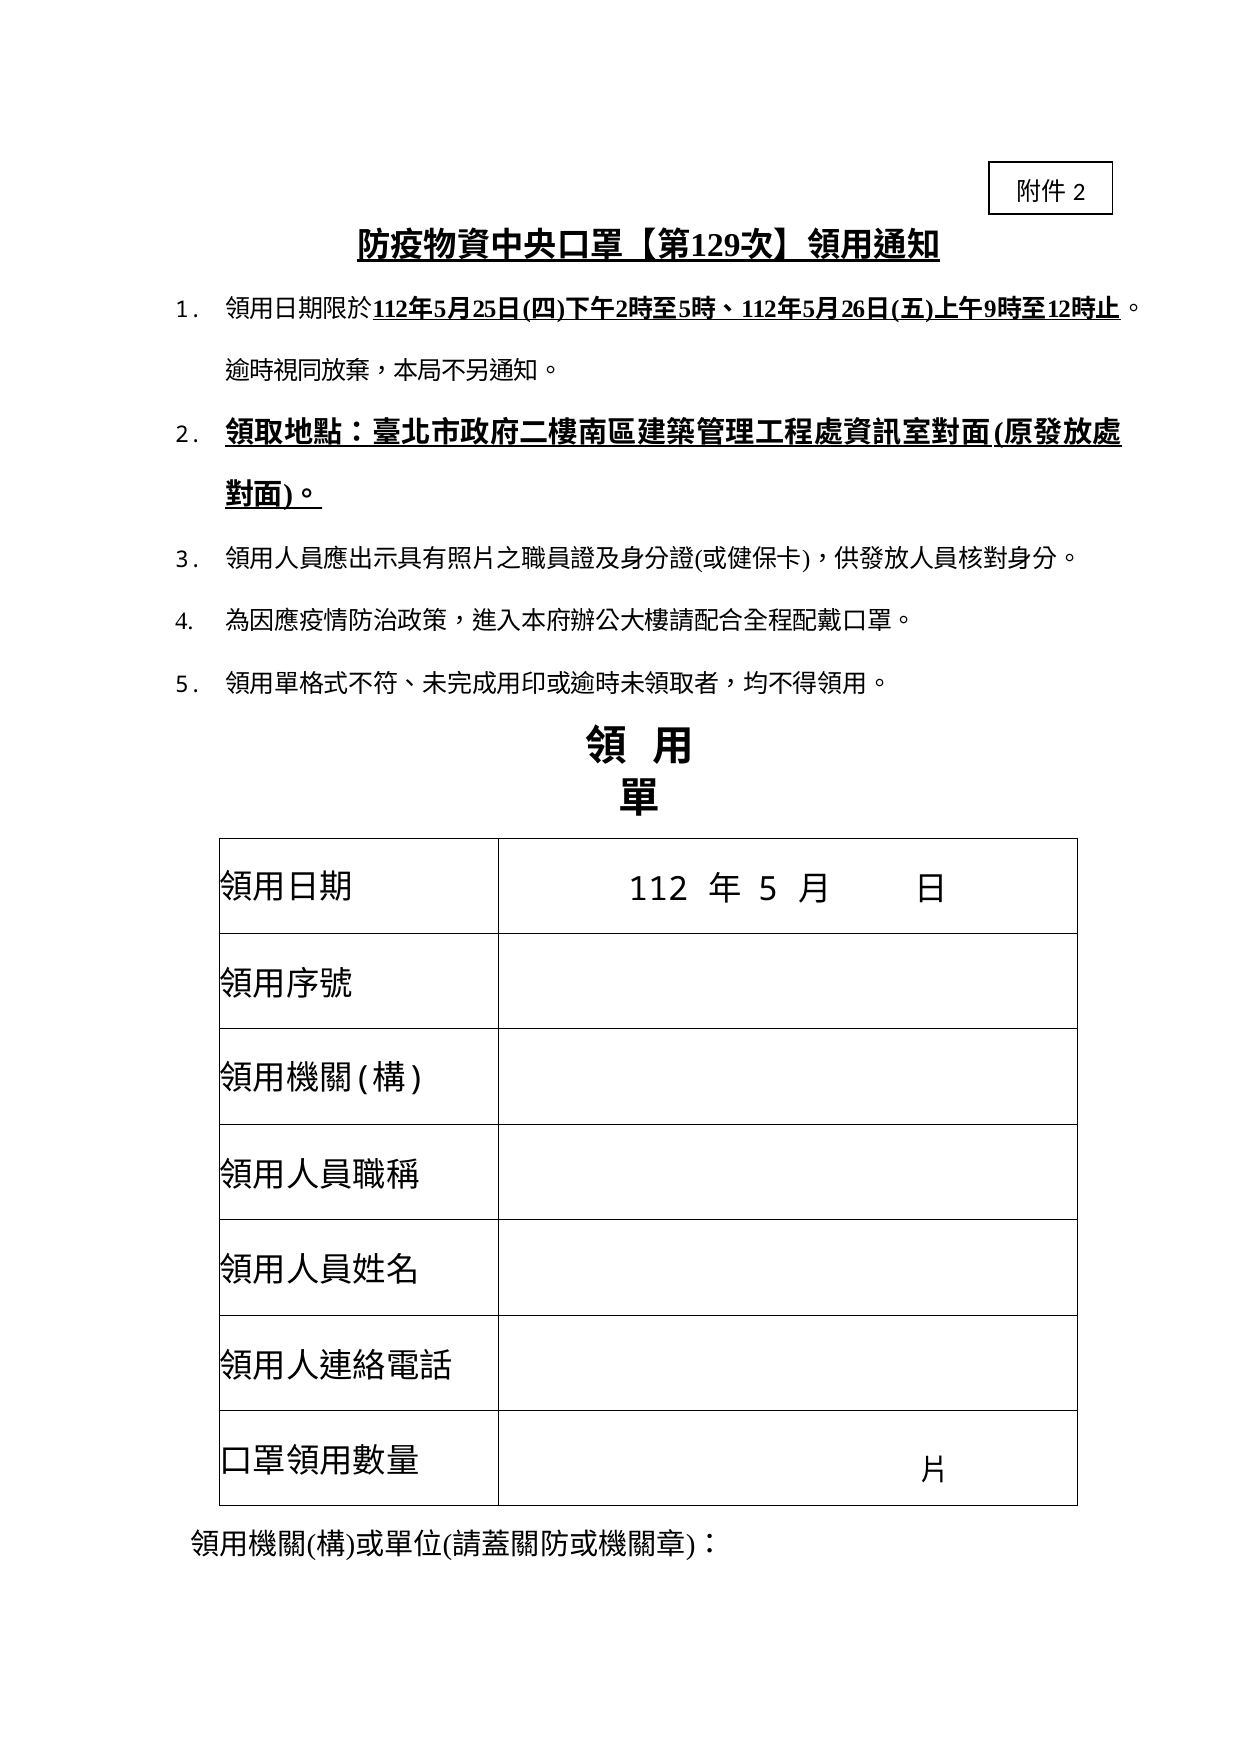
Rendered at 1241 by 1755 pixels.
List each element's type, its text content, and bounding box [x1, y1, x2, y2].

table_cell [499, 1220, 1077, 1314]
text 附件 2 [990, 174, 1112, 208]
list 領用人員應出示具有照片之職員證及身分證(或健保卡)，供發放人員核對身分。 [175, 517, 1122, 580]
subtitle 防疫物資中央口罩【第129次】領用通知 [175, 215, 1122, 267]
table_header 112 年 5 月 日 [499, 839, 1077, 933]
table_cell 領用機關(構) [220, 1029, 498, 1124]
table_cell [499, 1316, 1077, 1410]
table_cell 片 [499, 1411, 1077, 1505]
list 為因應疫情防治政策，進入本府辦公大樓請配合全程配戴口罩。 [175, 580, 1122, 642]
table_cell [499, 1125, 1077, 1219]
list 領用日期限於112年5月25日(四)下午2時至5時、112年5月26日(五)上午9時至12時止。逾時視同放棄，本局不另通知。 [175, 267, 1122, 392]
table_cell [499, 1029, 1077, 1124]
list 領取地點：臺北市政府二樓南區建築管理工程處資訊室對面(原發放處對面)。 [175, 392, 1122, 517]
list 領用單格式不符、未完成用印或逾時未領取者，均不得領用。 [175, 642, 1122, 705]
table_cell 領用人員職稱 [220, 1125, 498, 1219]
subtitle 領 用 單 [554, 718, 725, 823]
table_cell 領用序號 [220, 934, 498, 1028]
table_header 領用日期 [220, 839, 498, 933]
table_cell 領用人員姓名 [220, 1220, 498, 1314]
table_cell 領用人連絡電話 [220, 1316, 498, 1410]
table_cell [499, 934, 1077, 1028]
table_cell 口罩領用數量 [220, 1411, 498, 1505]
text 領用機關(構)或單位(請蓋關防或機關章)： [190, 1520, 1122, 1563]
